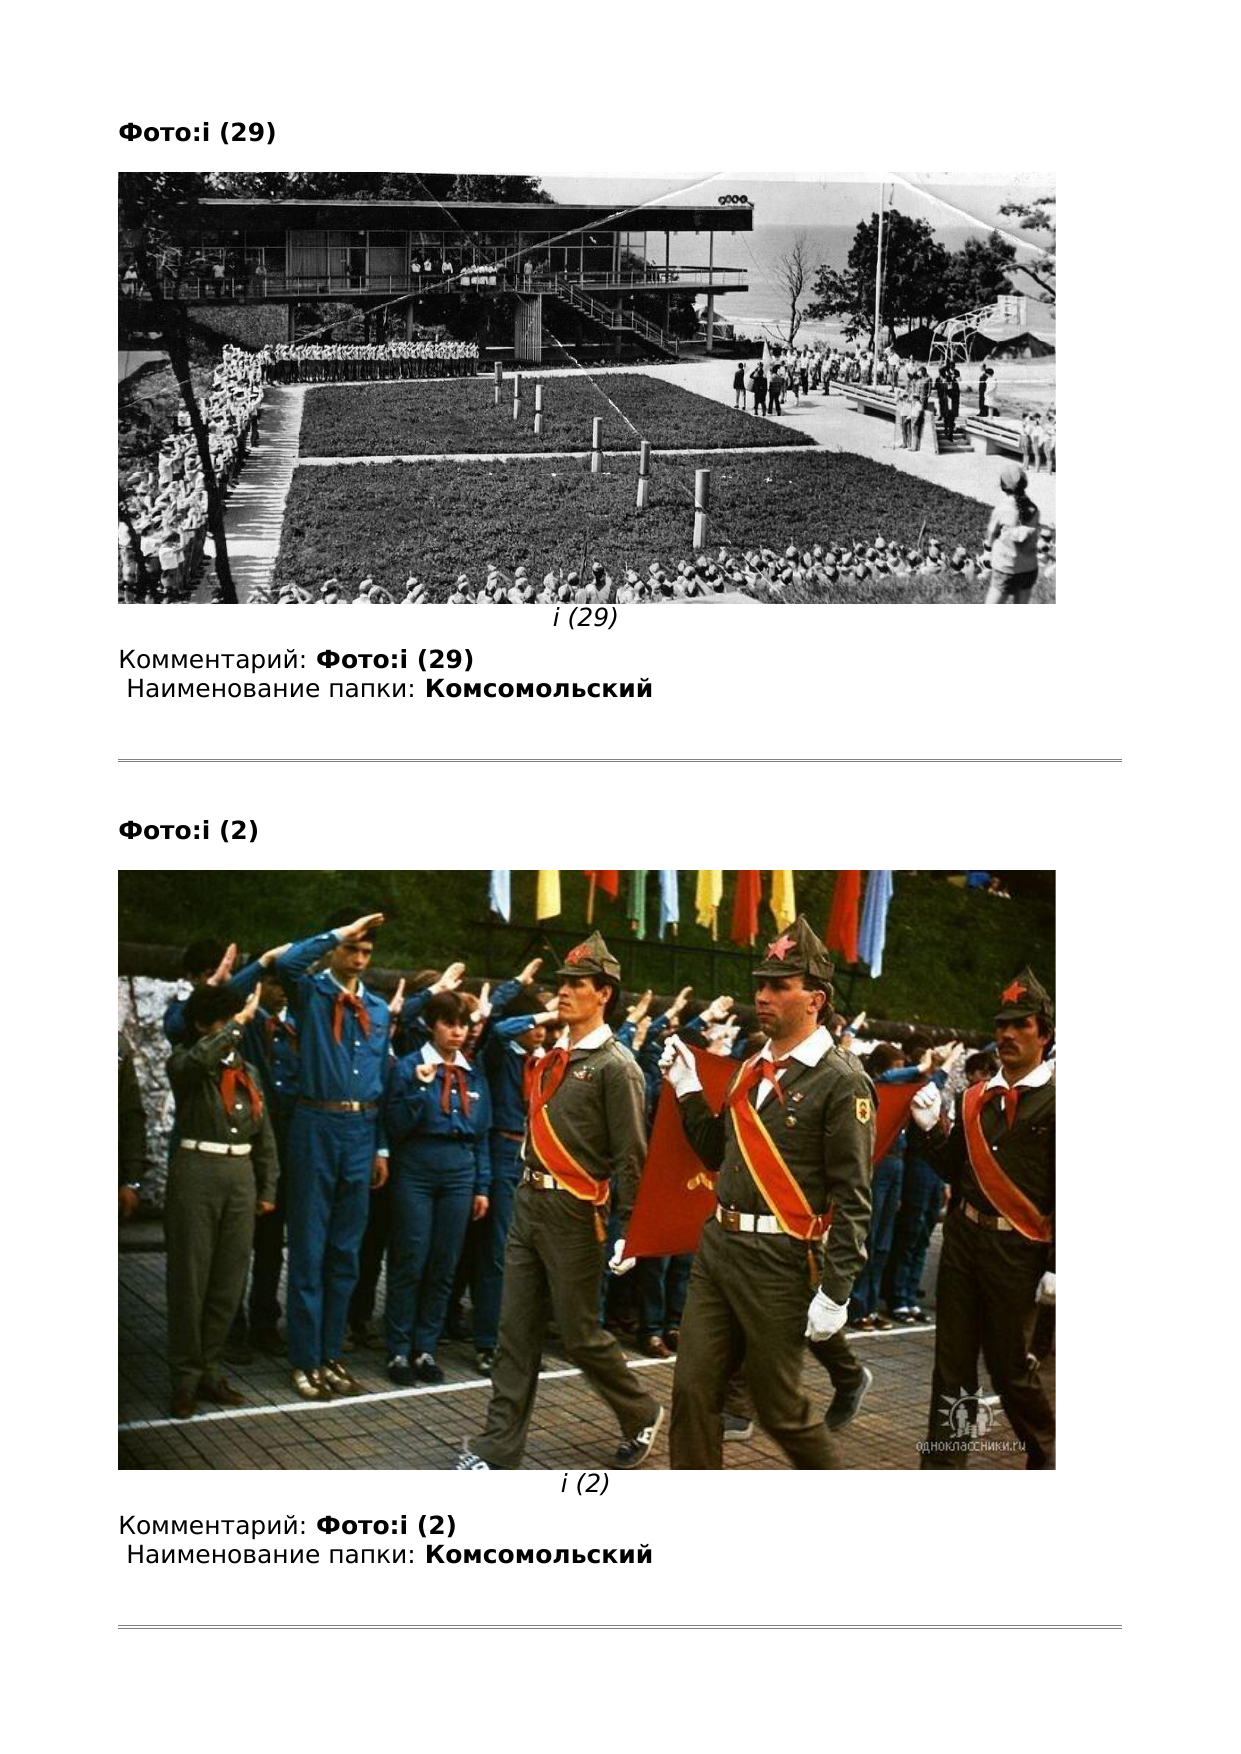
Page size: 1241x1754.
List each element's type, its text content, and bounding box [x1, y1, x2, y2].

picture [118, 172, 1056, 604]
text i (2) [118, 1470, 1056, 1498]
subtitle Фото:i (29) [118, 118, 1122, 147]
subtitle Фото:i (2) [118, 816, 1122, 845]
text Комментарий: Фото:i (29) Наименование папки: Комсомольский [118, 645, 1122, 732]
picture [118, 870, 1056, 1470]
text i (29) [118, 604, 1056, 632]
text Комментарий: Фото:i (2) Наименование папки: Комсомольский [118, 1511, 1122, 1598]
